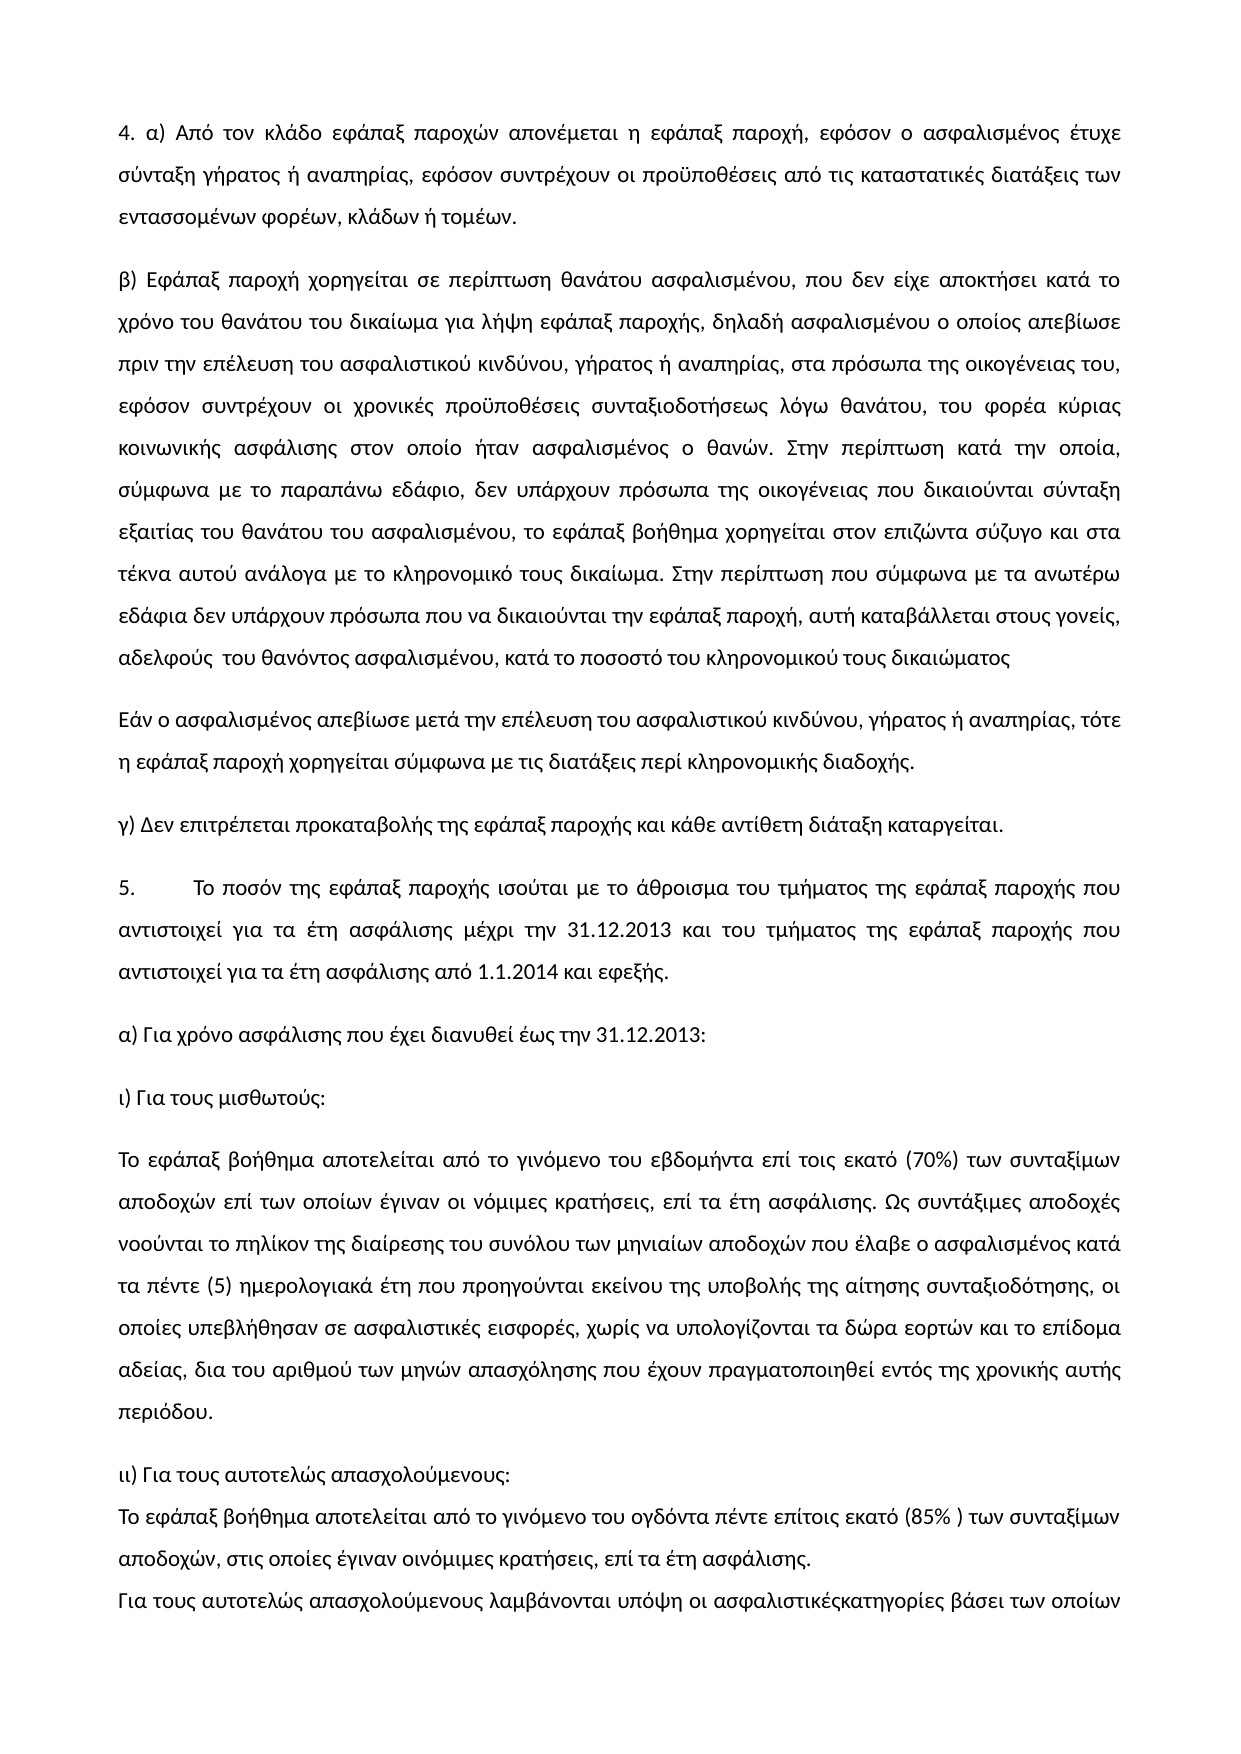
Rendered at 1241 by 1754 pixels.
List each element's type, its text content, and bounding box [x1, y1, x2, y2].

text Εάν ο ασφαλισμένος απεβίωσε μετά την επέλευση του ασφαλιστικού κινδύνου, γήρατος ή αναπηρίας, τότε η εφάπαξ παροχή χορηγείται σύμφωνα με τις διατάξεις περί κληρονομικής διαδοχής. [118, 706, 1122, 776]
text Το εφάπαξ βοήθημα αποτελείται από το γινόμενο του εβδομήντα επί τοις εκατό (70%) των συνταξίμων αποδοχών επί των οποίων έγιναν οι νόμιμες κρατήσεις, επί τα έτη ασφάλισης. Ως συντάξιμες αποδοχές νοούνται το πηλίκον της διαίρεσης του συνόλου των μηνιαίων αποδοχών που έλαβε ο ασφαλισμένος κατά τα πέντε (5) ημερολογιακά έτη που προηγούνται εκείνου της υποβολής της αίτησης συνταξιοδότησης, οι οποίες υπεβλήθησαν σε ασφαλιστικές εισφορές, χωρίς να υπολογίζονται τα δώρα εορτών και το επίδομα αδείας, δια του αριθμού των μηνών απασχόλησης που έχουν πραγματοποιηθεί εντός της χρονικής αυτής περιόδου. [118, 1146, 1122, 1425]
text β) Εφάπαξ παροχή χορηγείται σε περίπτωση θανάτου ασφαλισμένου, που δεν είχε αποκτήσει κατά το χρόνο του θανάτου του δικαίωμα για λήψη εφάπαξ παροχής, δηλαδή ασφαλισμένου ο οποίος απεβίωσε πριν την επέλευση του ασφαλιστικού κινδύνου, γήρατος ή αναπηρίας, στα πρόσωπα της οικογένειας του, εφόσον συντρέχουν οι χρονικές προϋποθέσεις συνταξιοδοτήσεως λόγω θανάτου, του φορέα κύριας κοινωνικής ασφάλισης στον οποίο ήταν ασφαλισμένος ο θανών. Στην περίπτωση κατά την οποία, σύμφωνα με το παραπάνω εδάφιο, δεν υπάρχουν πρόσωπα της οικογένειας που δικαιούνται σύνταξη εξαιτίας του θανάτου του ασφαλισμένου, το εφάπαξ βοήθημα χορηγείται στον επιζώντα σύζυγο και στα τέκνα αυτού ανάλογα με το κληρονομικό τους δικαίωμα. Στην περίπτωση που σύμφωνα με τα ανωτέρω εδάφια δεν υπάρχουν πρόσωπα που να δικαιούνται την εφάπαξ παροχή, αυτή καταβάλλεται στους γονείς, αδελφούς του θανόντος ασφαλισμένου, κατά το ποσοστό του κληρονομικού τους δικαιώματος [118, 265, 1122, 671]
text ι) Για τους μισθωτούς: [118, 1083, 1122, 1111]
text ιι) Για τους αυτοτελώς απασχολούμενους: [118, 1460, 1122, 1488]
text 4. α) Από τον κλάδο εφάπαξ παροχών απονέμεται η εφάπαξ παροχή, εφόσον ο ασφαλισμένος έτυχε σύνταξη γήρατος ή αναπηρίας, εφόσον συντρέχουν οι προϋποθέσεις από τις καταστατικές διατάξεις των εντασσομένων φορέων, κλάδων ή τομέων. [118, 118, 1122, 230]
text Το εφάπαξ βοήθημα αποτελείται από το γινόμενο του ογδόντα πέντε επίτοις εκατό (85% ) των συνταξίμων αποδοχών, στις οποίες έγιναν οινόμιμες κρατήσεις, επί τα έτη ασφάλισης. [118, 1502, 1122, 1572]
text α) Για χρόνο ασφάλισης που έχει διανυθεί έως την 31.12.2013: [118, 1020, 1122, 1048]
text γ) Δεν επιτρέπεται προκαταβολής της εφάπαξ παροχής και κάθε αντίθετη διάταξη καταργείται. [118, 810, 1122, 838]
text Για τους αυτοτελώς απασχολούμενους λαμβάνονται υπόψη οι ασφαλιστικέςκατηγορίες βάσει των οποίων [118, 1586, 1122, 1614]
text 5. Το ποσόν της εφάπαξ παροχής ισούται με το άθροισμα του τμήματος της εφάπαξ παροχής που αντιστοιχεί για τα έτη ασφάλισης μέχρι την 31.12.2013 και του τμήματος της εφάπαξ παροχής που αντιστοιχεί για τα έτη ασφάλισης από 1.1.2014 και εφεξής. [118, 873, 1122, 985]
